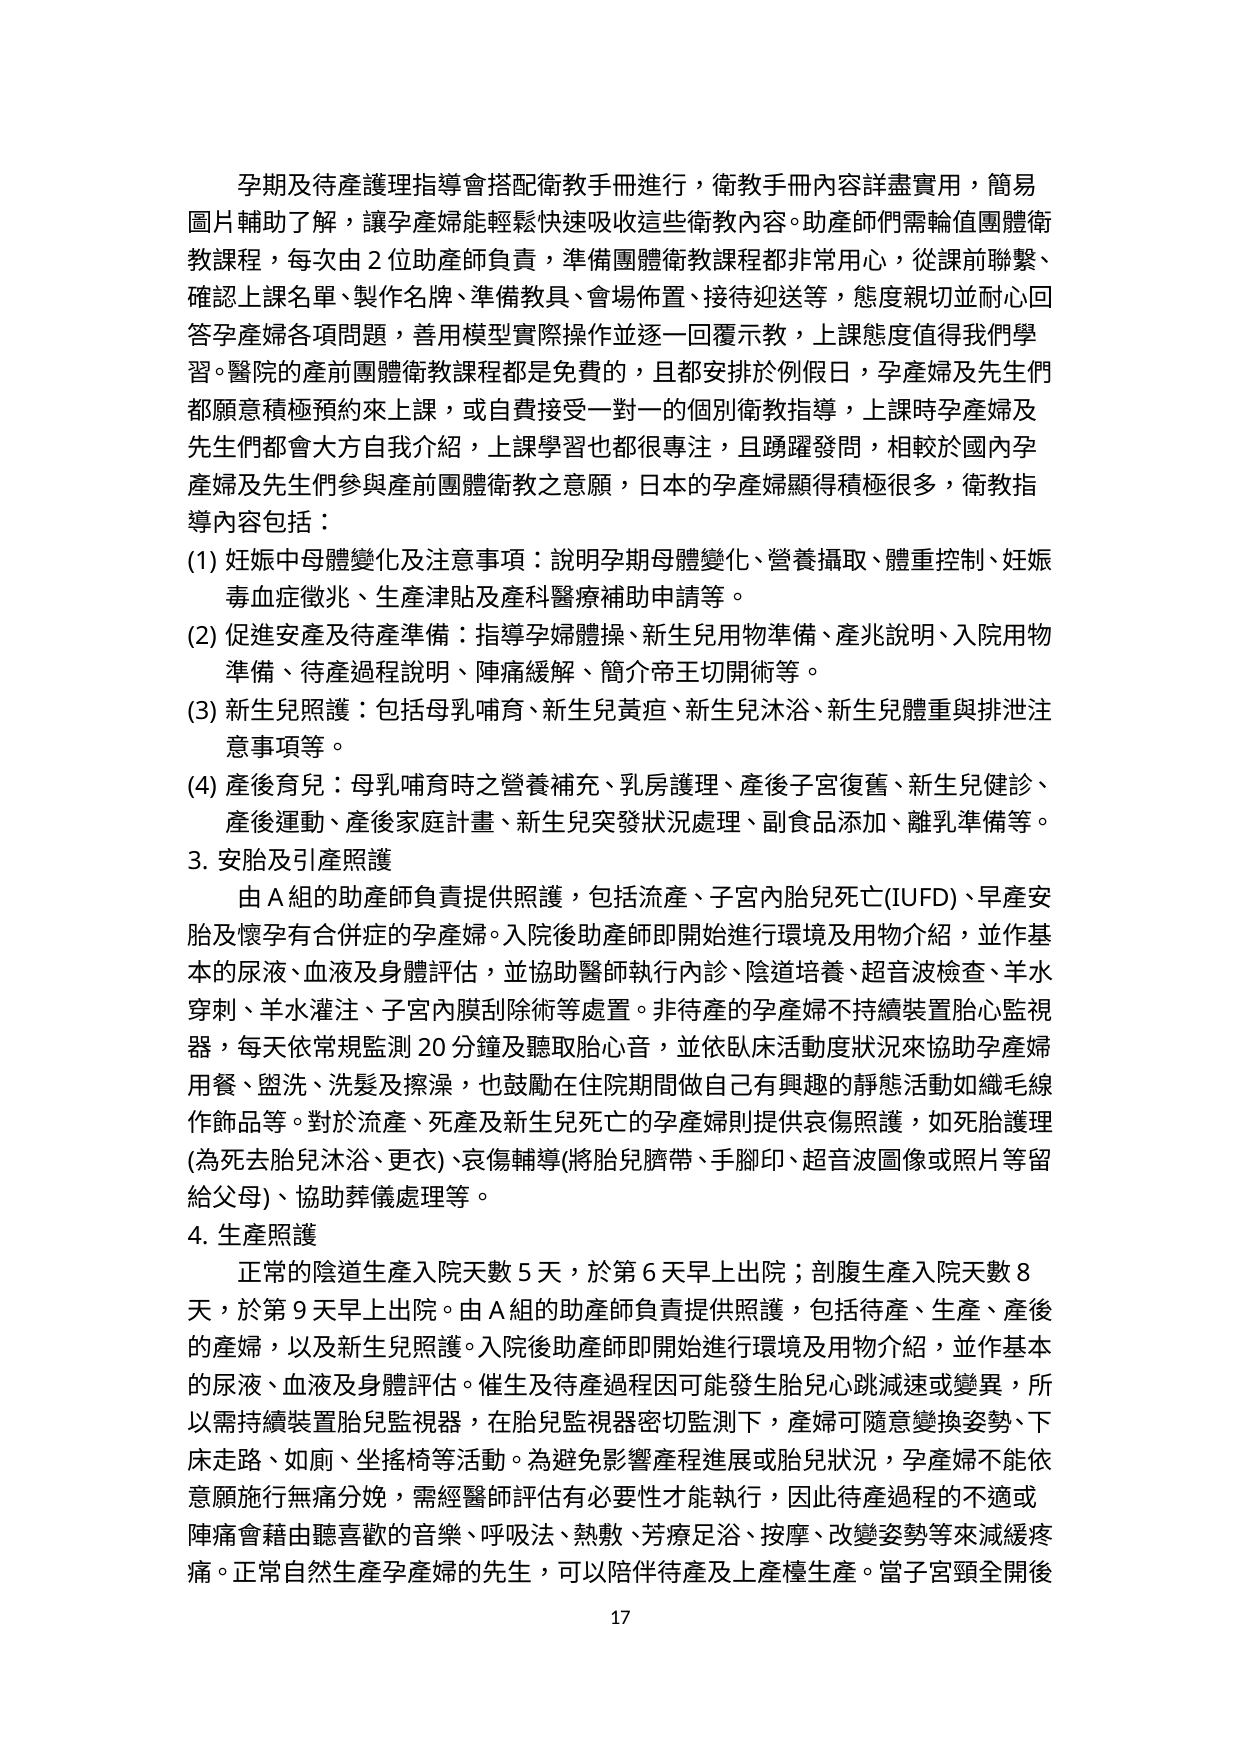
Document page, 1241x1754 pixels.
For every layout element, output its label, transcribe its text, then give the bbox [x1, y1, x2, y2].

list 促進安產及待產準備：指導孕婦體操、新生兒用物準備、產兆說明、入院用物準備、待產過程說明、陣痛緩解、簡介帝王切開術等。 [187, 614, 1053, 689]
list 生產照護 [187, 1214, 1053, 1252]
list 新生兒照護：包括母乳哺育、新生兒黃疸、新生兒沐浴、新生兒體重與排泄注意事項等。 [187, 689, 1053, 764]
list 妊娠中母體變化及注意事項：說明孕期母體變化、營養攝取、體重控制、妊娠毒血症徵兆、生產津貼及產科醫療補助申請等。 [187, 539, 1053, 614]
text 孕期及待產護理指導會搭配衛教手冊進行，衛教手冊內容詳盡實用，簡易圖片輔助了解，讓孕產婦能輕鬆快速吸收這些衛教內容。助產師們需輪值團體衛教課程，每次由2位助產師負責，準備團體衛教課程都非常用心，從課前聯繫、確認上課名單、製作名牌、準備教具、會場佈置、接待迎送等，態度親切並耐心回答孕產婦各項問題，善用模型實際操作並逐一回覆示教，上課態度值得我們學習。醫院的產前團體衛教課程都是免費的，且都安排於例假日，孕產婦及先生們都願意積極預約來上課，或自費接受一對一的個別衛教指導，上課時孕產婦及先生們都會大方自我介紹，上課學習也都很專注，且踴躍發問，相較於國內孕產婦及先生們參與產前團體衛教之意願，日本的孕產婦顯得積極很多，衛教指導內容包括： [187, 164, 1053, 539]
text 由A組的助產師負責提供照護，包括流產、子宮內胎兒死亡(IUFD)、早產安胎及懷孕有合併症的孕產婦。入院後助產師即開始進行環境及用物介紹，並作基本的尿液、血液及身體評估，並協助醫師執行內診、陰道培養、超音波檢查、羊水穿刺、羊水灌注、子宮內膜刮除術等處置。非待產的孕產婦不持續裝置胎心監視器，每天依常規監測20分鐘及聽取胎心音，並依臥床活動度狀況來協助孕產婦用餐、盥洗、洗髮及擦澡，也鼓勵在住院期間做自己有興趣的靜態活動如織毛線、作飾品等。對於流產、死產及新生兒死亡的孕產婦則提供哀傷照護，如死胎護理(為死去胎兒沐浴、更衣)、哀傷輔導(將胎兒臍帶、手腳印、超音波圖像或照片等留給父母)、協助葬儀處理等。 [187, 877, 1053, 1214]
list 產後育兒：母乳哺育時之營養補充、乳房護理、產後子宮復舊、新生兒健診、產後運動、產後家庭計畫、新生兒突發狀況處理、副食品添加、離乳準備等。 [187, 764, 1053, 839]
text 正常的陰道生產入院天數5天，於第6天早上出院；剖腹生產入院天數8天，於第9天早上出院。由A組的助產師負責提供照護，包括待產、生產、產後的產婦，以及新生兒照護。入院後助產師即開始進行環境及用物介紹，並作基本的尿液、血液及身體評估。催生及待產過程因可能發生胎兒心跳減速或變異，所以需持續裝置胎兒監視器，在胎兒監視器密切監測下，產婦可隨意變換姿勢、下床走路、如廁、坐搖椅等活動。為避免影響產程進展或胎兒狀況，孕產婦不能依意願施行無痛分娩，需經醫師評估有必要性才能執行，因此待產過程的不適或陣痛會藉由聽喜歡的音樂、呼吸法、熱敷、芳療足浴、按摩、改變姿勢等來減緩疼痛。正常自然生產孕產婦的先生，可以陪伴待產及上產檯生產。當子宮頸全開後 [187, 1252, 1053, 1589]
list 安胎及引產照護 [187, 839, 1053, 877]
